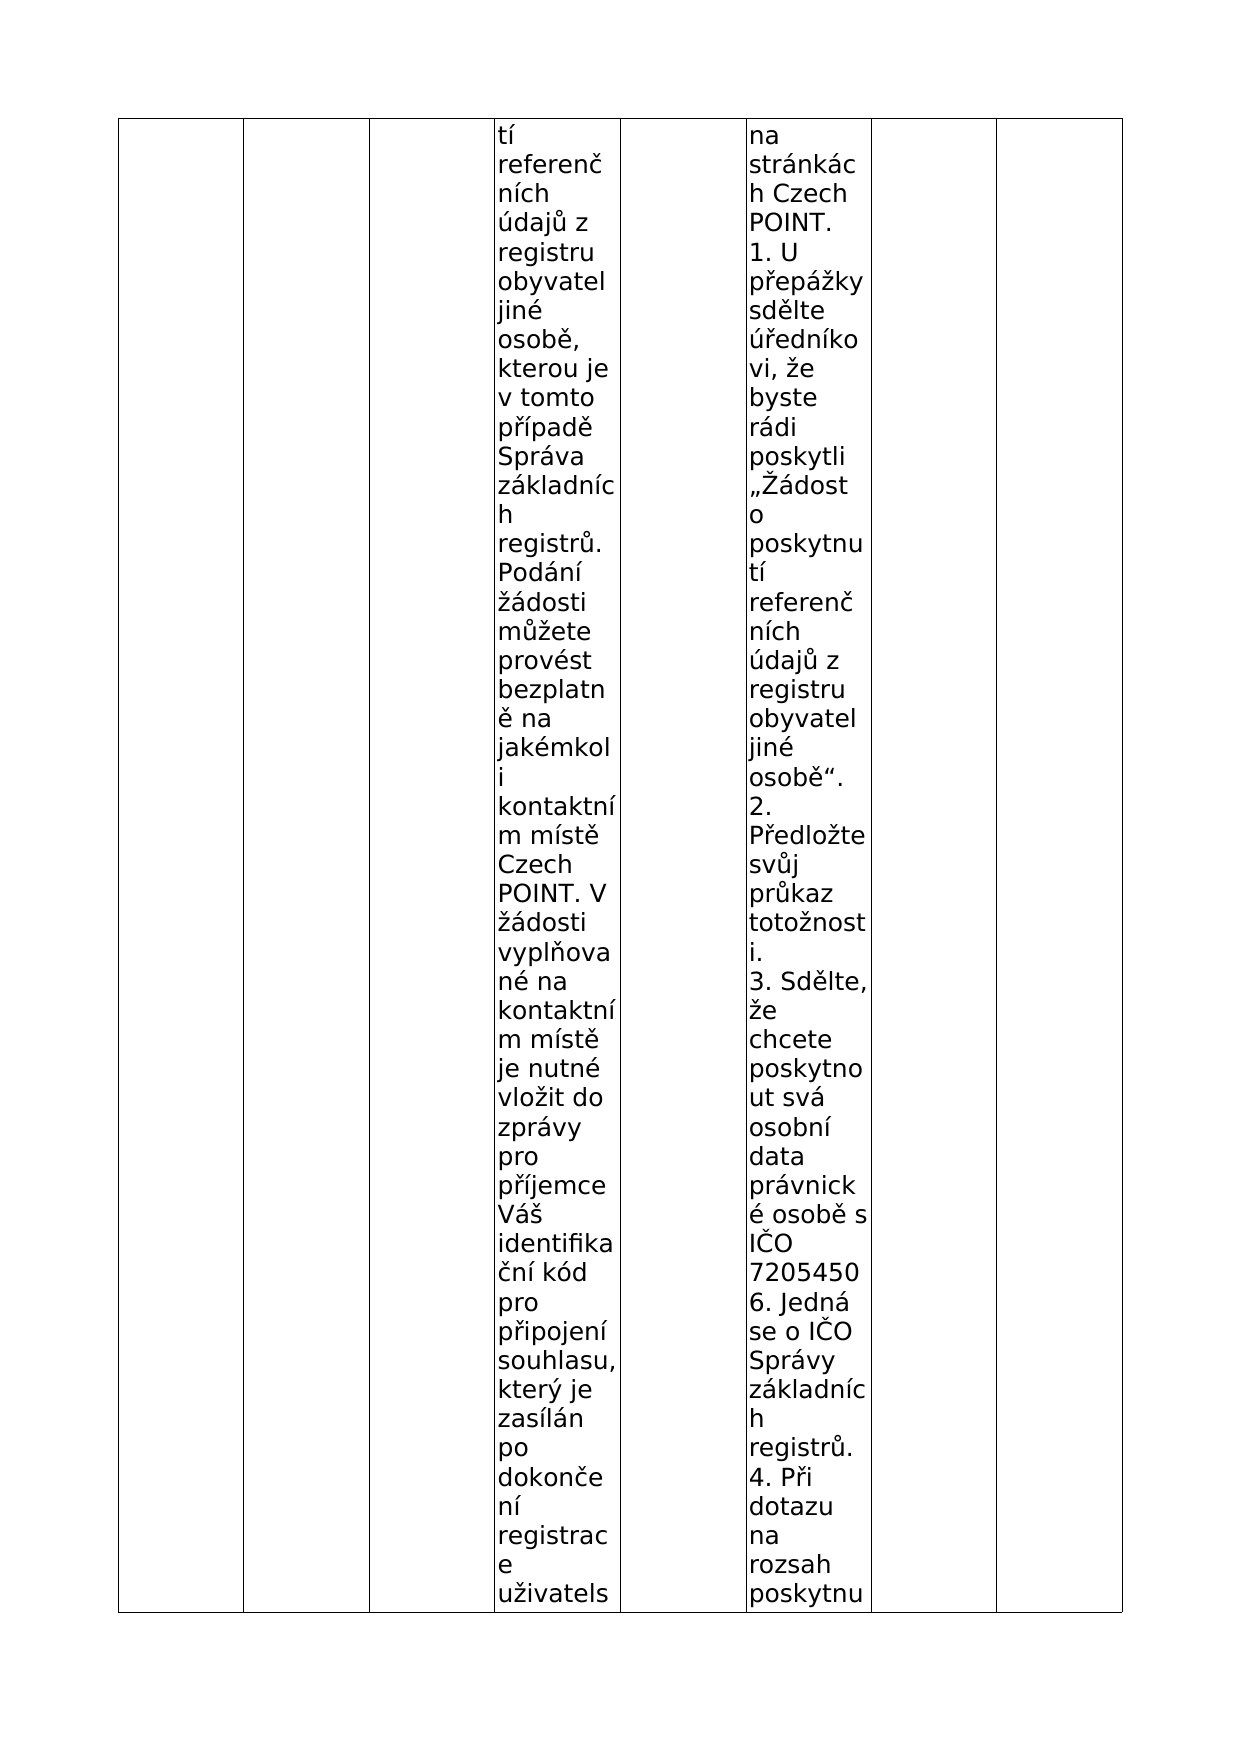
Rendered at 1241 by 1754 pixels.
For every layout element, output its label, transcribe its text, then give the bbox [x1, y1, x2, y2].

table_cell [872, 119, 996, 1612]
table_cell [621, 119, 746, 1612]
table_cell [244, 119, 369, 1612]
table_cell [370, 119, 494, 1612]
table_cell [119, 119, 243, 1612]
table_cell tí referenčních údajů z registru obyvatel jiné osobě, kterou je v tomto případě Správa základních registrů. Podání žádosti můžete provést bezplatně na jakémkoli kontaktním místě Czech POINT. V žádosti vyplňované na kontaktním místě je nutné vložit do zprávy pro příjemce Váš identifikační kód pro připojení souhlasu, který je zasílán po dokončení registrace uživatels [495, 119, 620, 1612]
table_cell na stránkách Czech POINT. 1. U přepážky sdělte úředníkovi, že byste rádi poskytli „Žádost o poskytnutí referenčních údajů z registru obyvatel jiné osobě“. 2. Předložte svůj průkaz totožnosti. 3. Sdělte, že chcete poskytnout svá osobní data právnické osobě s IČO 72054506. Jedná se o IČO Správy základních registrů. 4. Při dotazu na rozsah poskytnu [747, 119, 871, 1612]
table_cell [997, 119, 1122, 1612]
